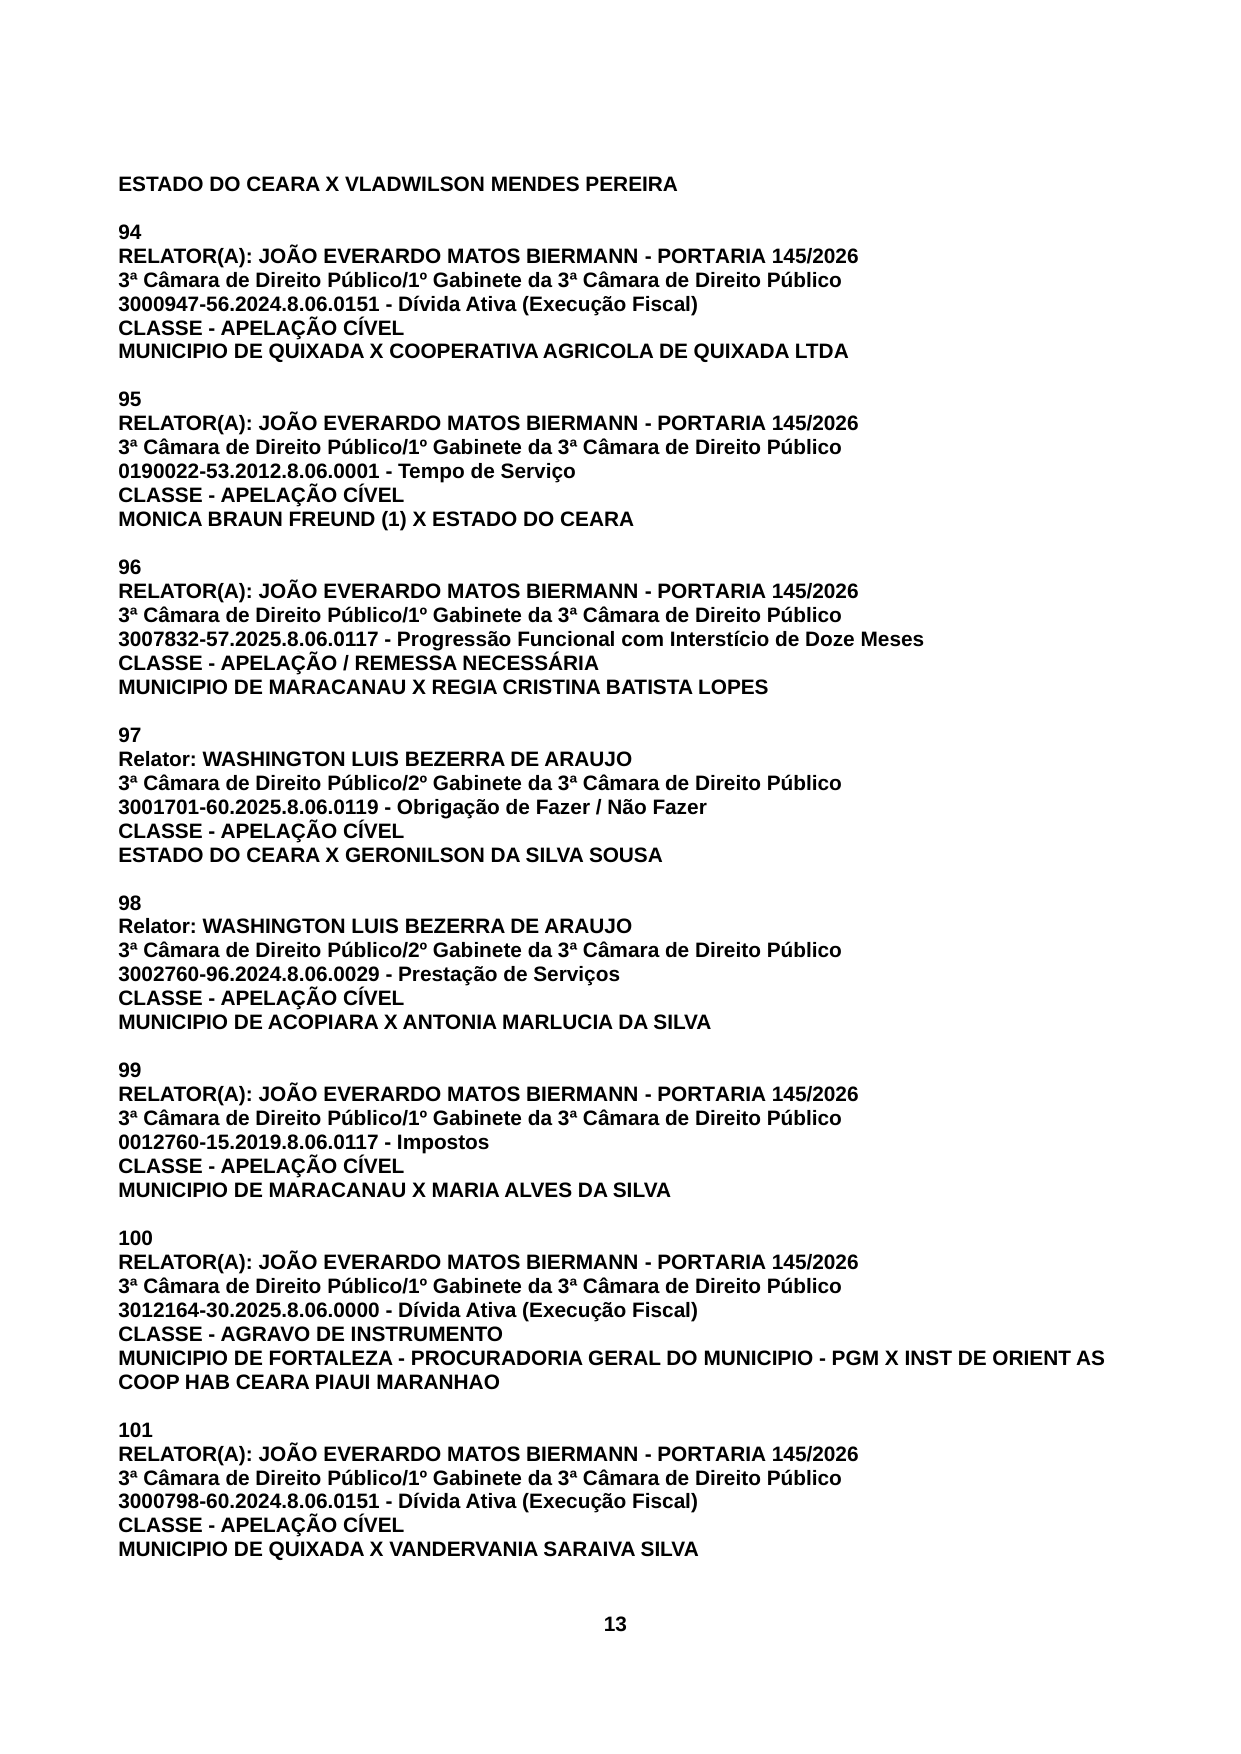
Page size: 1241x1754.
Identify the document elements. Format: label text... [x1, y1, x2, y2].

text ESTADO DO CEARA X GERONILSON DA SILVA SOUSA [118, 842, 1122, 866]
text 3ª Câmara de Direito Público/1º Gabinete da 3ª Câmara de Direito Público [118, 1274, 1122, 1298]
text 94 [118, 219, 1122, 243]
text 3ª Câmara de Direito Público/1º Gabinete da 3ª Câmara de Direito Público [118, 267, 1122, 291]
text 3ª Câmara de Direito Público/1º Gabinete da 3ª Câmara de Direito Público [118, 435, 1122, 459]
text RELATOR(A): JOÃO EVERARDO MATOS BIERMANN - PORTARIA 145/2026 [118, 1250, 1122, 1274]
text 3ª Câmara de Direito Público/1º Gabinete da 3ª Câmara de Direito Público [118, 603, 1122, 627]
text 0190022-53.2012.8.06.0001 - Tempo de Serviço [118, 459, 1122, 483]
text 97 [118, 723, 1122, 747]
text MUNICIPIO DE FORTALEZA - PROCURADORIA GERAL DO MUNICIPIO - PGM X INST DE ORIENT AS COOP HAB CEARA PIAUI MARANHAO [118, 1346, 1122, 1393]
text 3000947-56.2024.8.06.0151 - Dívida Ativa (Execução Fiscal) [118, 291, 1122, 315]
text 3000798-60.2024.8.06.0151 - Dívida Ativa (Execução Fiscal) [118, 1489, 1122, 1513]
text 3007832-57.2025.8.06.0117 - Progressão Funcional com Interstício de Doze Meses [118, 627, 1122, 651]
text RELATOR(A): JOÃO EVERARDO MATOS BIERMANN - PORTARIA 145/2026 [118, 243, 1122, 267]
text 99 [118, 1058, 1122, 1082]
text RELATOR(A): JOÃO EVERARDO MATOS BIERMANN - PORTARIA 145/2026 [118, 1082, 1122, 1106]
text MONICA BRAUN FREUND (1) X ESTADO DO CEARA [118, 507, 1122, 531]
text MUNICIPIO DE ACOPIARA X ANTONIA MARLUCIA DA SILVA [118, 1010, 1122, 1034]
text 95 [118, 387, 1122, 411]
text ESTADO DO CEARA X VLADWILSON MENDES PEREIRA [118, 172, 1122, 196]
text 101 [118, 1417, 1122, 1441]
text RELATOR(A): JOÃO EVERARDO MATOS BIERMANN - PORTARIA 145/2026 [118, 1441, 1122, 1465]
text MUNICIPIO DE MARACANAU X REGIA CRISTINA BATISTA LOPES [118, 675, 1122, 699]
text 3ª Câmara de Direito Público/1º Gabinete da 3ª Câmara de Direito Público [118, 1106, 1122, 1130]
text CLASSE - APELAÇÃO / REMESSA NECESSÁRIA [118, 651, 1122, 675]
text 3001701-60.2025.8.06.0119 - Obrigação de Fazer / Não Fazer [118, 794, 1122, 818]
text CLASSE - APELAÇÃO CÍVEL [118, 1154, 1122, 1178]
text 3ª Câmara de Direito Público/2º Gabinete da 3ª Câmara de Direito Público [118, 771, 1122, 794]
text 3ª Câmara de Direito Público/2º Gabinete da 3ª Câmara de Direito Público [118, 938, 1122, 962]
text 98 [118, 890, 1122, 914]
text Relator: WASHINGTON LUIS BEZERRA DE ARAUJO [118, 914, 1122, 938]
text RELATOR(A): JOÃO EVERARDO MATOS BIERMANN - PORTARIA 145/2026 [118, 411, 1122, 435]
text Relator: WASHINGTON LUIS BEZERRA DE ARAUJO [118, 747, 1122, 771]
text CLASSE - AGRAVO DE INSTRUMENTO [118, 1322, 1122, 1346]
text CLASSE - APELAÇÃO CÍVEL [118, 483, 1122, 507]
text 3012164-30.2025.8.06.0000 - Dívida Ativa (Execução Fiscal) [118, 1298, 1122, 1322]
text CLASSE - APELAÇÃO CÍVEL [118, 818, 1122, 842]
text 96 [118, 555, 1122, 579]
text 3ª Câmara de Direito Público/1º Gabinete da 3ª Câmara de Direito Público [118, 1465, 1122, 1489]
text RELATOR(A): JOÃO EVERARDO MATOS BIERMANN - PORTARIA 145/2026 [118, 579, 1122, 603]
text CLASSE - APELAÇÃO CÍVEL [118, 986, 1122, 1010]
text MUNICIPIO DE QUIXADA X COOPERATIVA AGRICOLA DE QUIXADA LTDA [118, 339, 1122, 363]
text 100 [118, 1226, 1122, 1250]
text MUNICIPIO DE QUIXADA X VANDERVANIA SARAIVA SILVA [118, 1537, 1122, 1561]
text MUNICIPIO DE MARACANAU X MARIA ALVES DA SILVA [118, 1178, 1122, 1202]
text 0012760-15.2019.8.06.0117 - Impostos [118, 1130, 1122, 1154]
text CLASSE - APELAÇÃO CÍVEL [118, 315, 1122, 339]
text 3002760-96.2024.8.06.0029 - Prestação de Serviços [118, 962, 1122, 986]
text CLASSE - APELAÇÃO CÍVEL [118, 1513, 1122, 1537]
